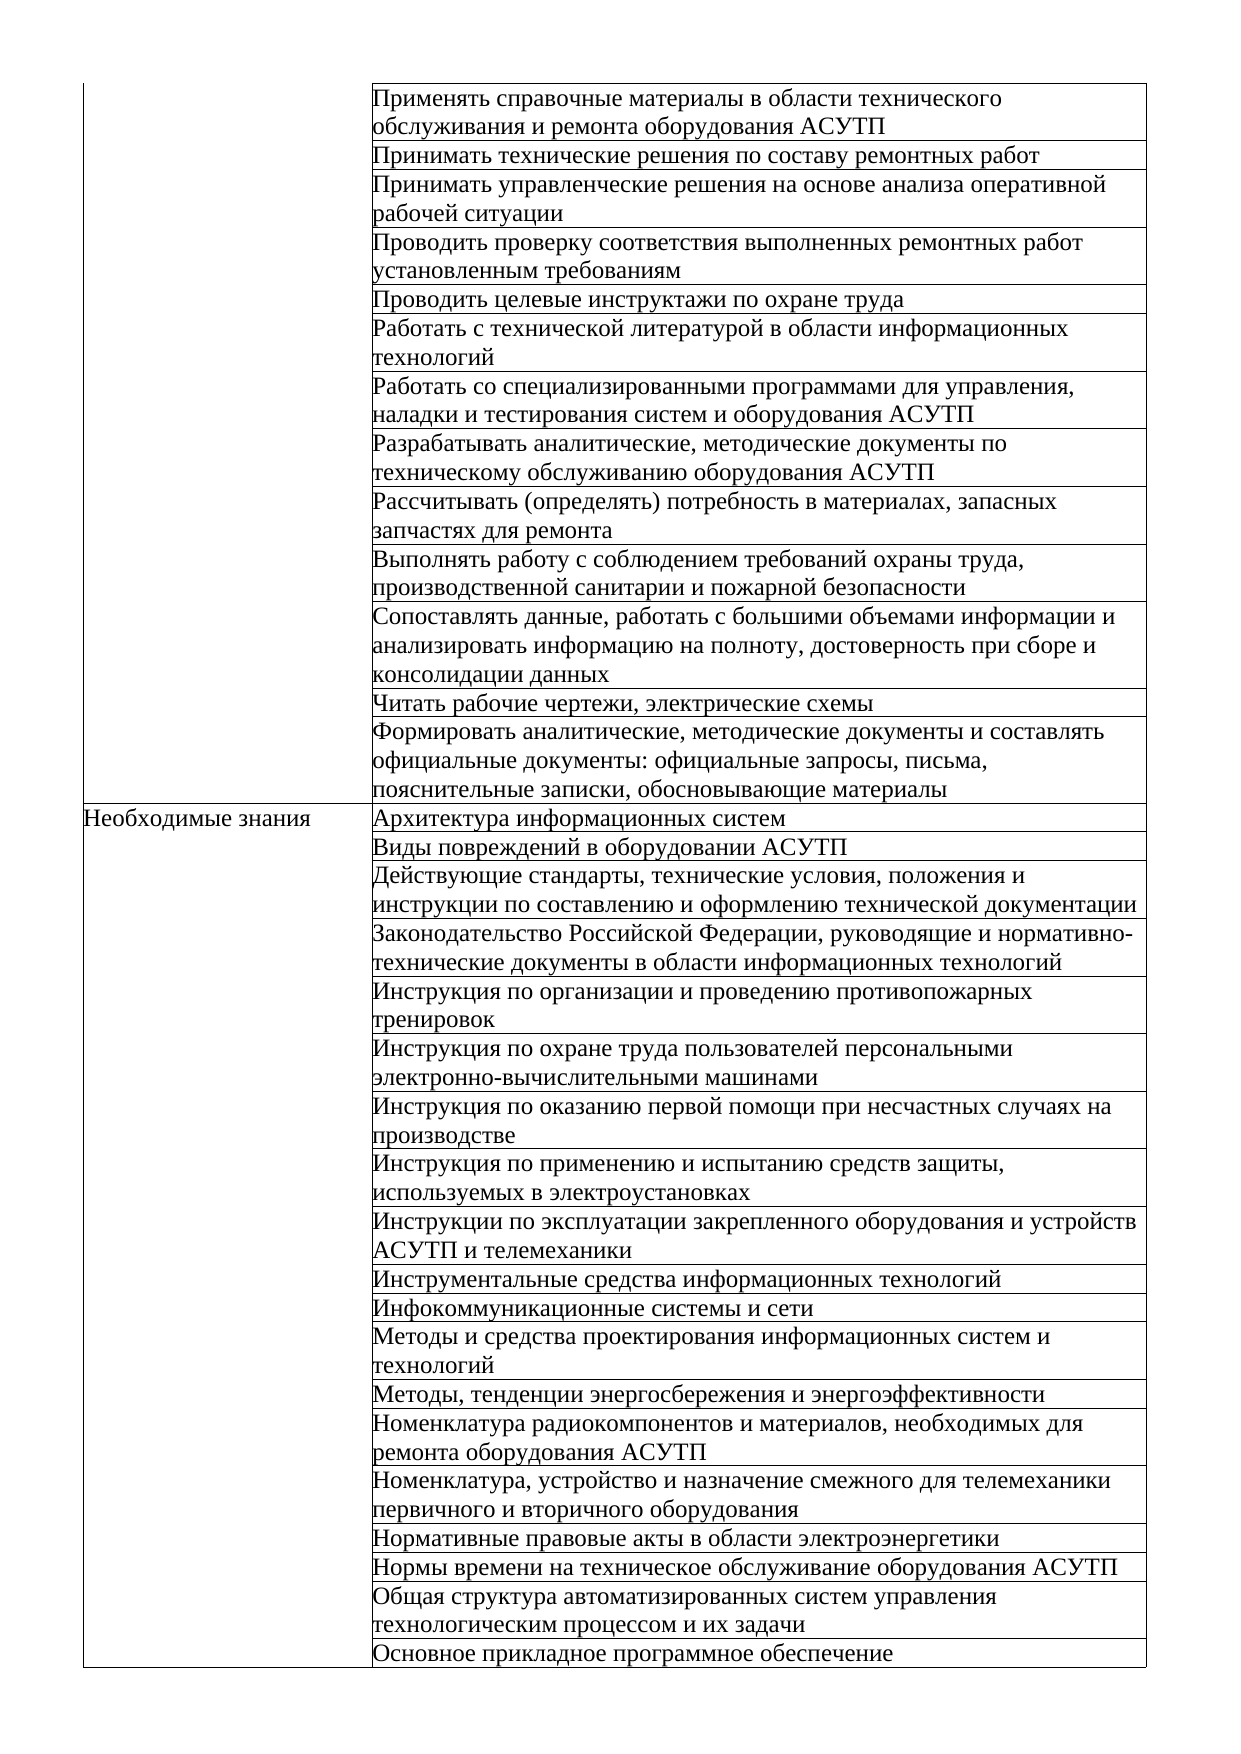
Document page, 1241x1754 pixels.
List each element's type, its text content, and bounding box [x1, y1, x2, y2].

table_cell Проводить проверку соответствия выполненных ремонтных работ установленным требованиям [373, 228, 1146, 284]
table_cell Проводить целевые инструктажи по охране труда [373, 285, 1146, 313]
table_cell Методы и средства проектирования информационных систем и технологий [373, 1322, 1146, 1379]
table_cell Инструкция по охране труда пользователей персональными электронно-вычислительными машинами [373, 1034, 1146, 1091]
table_cell Выполнять работу с соблюдением требований охраны труда, производственной санитарии и пожарной безопасности [373, 545, 1146, 601]
table_cell Инструментальные средства информационных технологий [373, 1265, 1146, 1293]
table_cell Действующие стандарты, технические условия, положения и инструкции по составлению и оформлению технической документации [373, 861, 1146, 918]
table_cell Необходимые знания [84, 804, 372, 1667]
table_cell Нормативные правовые акты в области электроэнергетики [373, 1524, 1146, 1552]
table_cell Работать со специализированными программами для управления, наладки и тестирования систем и оборудования АСУТП [373, 372, 1146, 428]
table_cell Инструкция по оказанию первой помощи при несчастных случаях на производстве [373, 1092, 1146, 1148]
table_cell Читать рабочие чертежи, электрические схемы [373, 689, 1146, 716]
table_cell Применять справочные материалы в области технического обслуживания и ремонта оборудования АСУТП [373, 84, 1146, 140]
table_cell Основное прикладное программное обеспечение [373, 1639, 1146, 1667]
table_cell Номенклатура, устройство и назначение смежного для телемеханики первичного и вторичного оборудования [373, 1466, 1146, 1523]
table_cell Принимать технические решения по составу ремонтных работ [373, 141, 1146, 169]
table_cell Законодательство Российской Федерации, руководящие и нормативно-технические документы в области информационных технологий [373, 919, 1146, 976]
table_cell Общая структура автоматизированных систем управления технологическим процессом и их задачи [373, 1582, 1146, 1638]
table_cell Инструкции по эксплуатации закрепленного оборудования и устройств АСУТП и телемеханики [373, 1207, 1146, 1264]
table_cell Работать с технической литературой в области информационных технологий [373, 314, 1146, 371]
table_cell Архитектура информационных систем [373, 804, 1146, 831]
table_cell Нормы времени на техническое обслуживание оборудования АСУТП [373, 1553, 1146, 1581]
table_cell Инфокоммуникационные системы и сети [373, 1294, 1146, 1321]
table_cell Инструкция по организации и проведению противопожарных тренировок [373, 977, 1146, 1033]
table_cell Инструкция по применению и испытанию средств защиты, используемых в электроустановках [373, 1149, 1146, 1206]
table_cell Виды повреждений в оборудовании АСУТП [373, 832, 1146, 860]
table_cell Принимать управленческие решения на основе анализа оперативной рабочей ситуации [373, 170, 1146, 227]
table_cell Сопоставлять данные, работать с большими объемами информации и анализировать информацию на полноту, достоверность при сборе и консолидации данных [373, 602, 1146, 688]
table_cell Разрабатывать аналитические, методические документы по техническому обслуживанию оборудования АСУТП [373, 429, 1146, 486]
table_cell Номенклатура радиокомпонентов и материалов, необходимых для ремонта оборудования АСУТП [373, 1409, 1146, 1465]
table_cell Методы, тенденции энергосбережения и энергоэффективности [373, 1380, 1146, 1408]
table_cell Рассчитывать (определять) потребность в материалах, запасных запчастях для ремонта [373, 487, 1146, 544]
table_cell Формировать аналитические, методические документы и составлять официальные документы: официальные запросы, письма, пояснительные записки, обосновывающие материалы [373, 717, 1146, 803]
